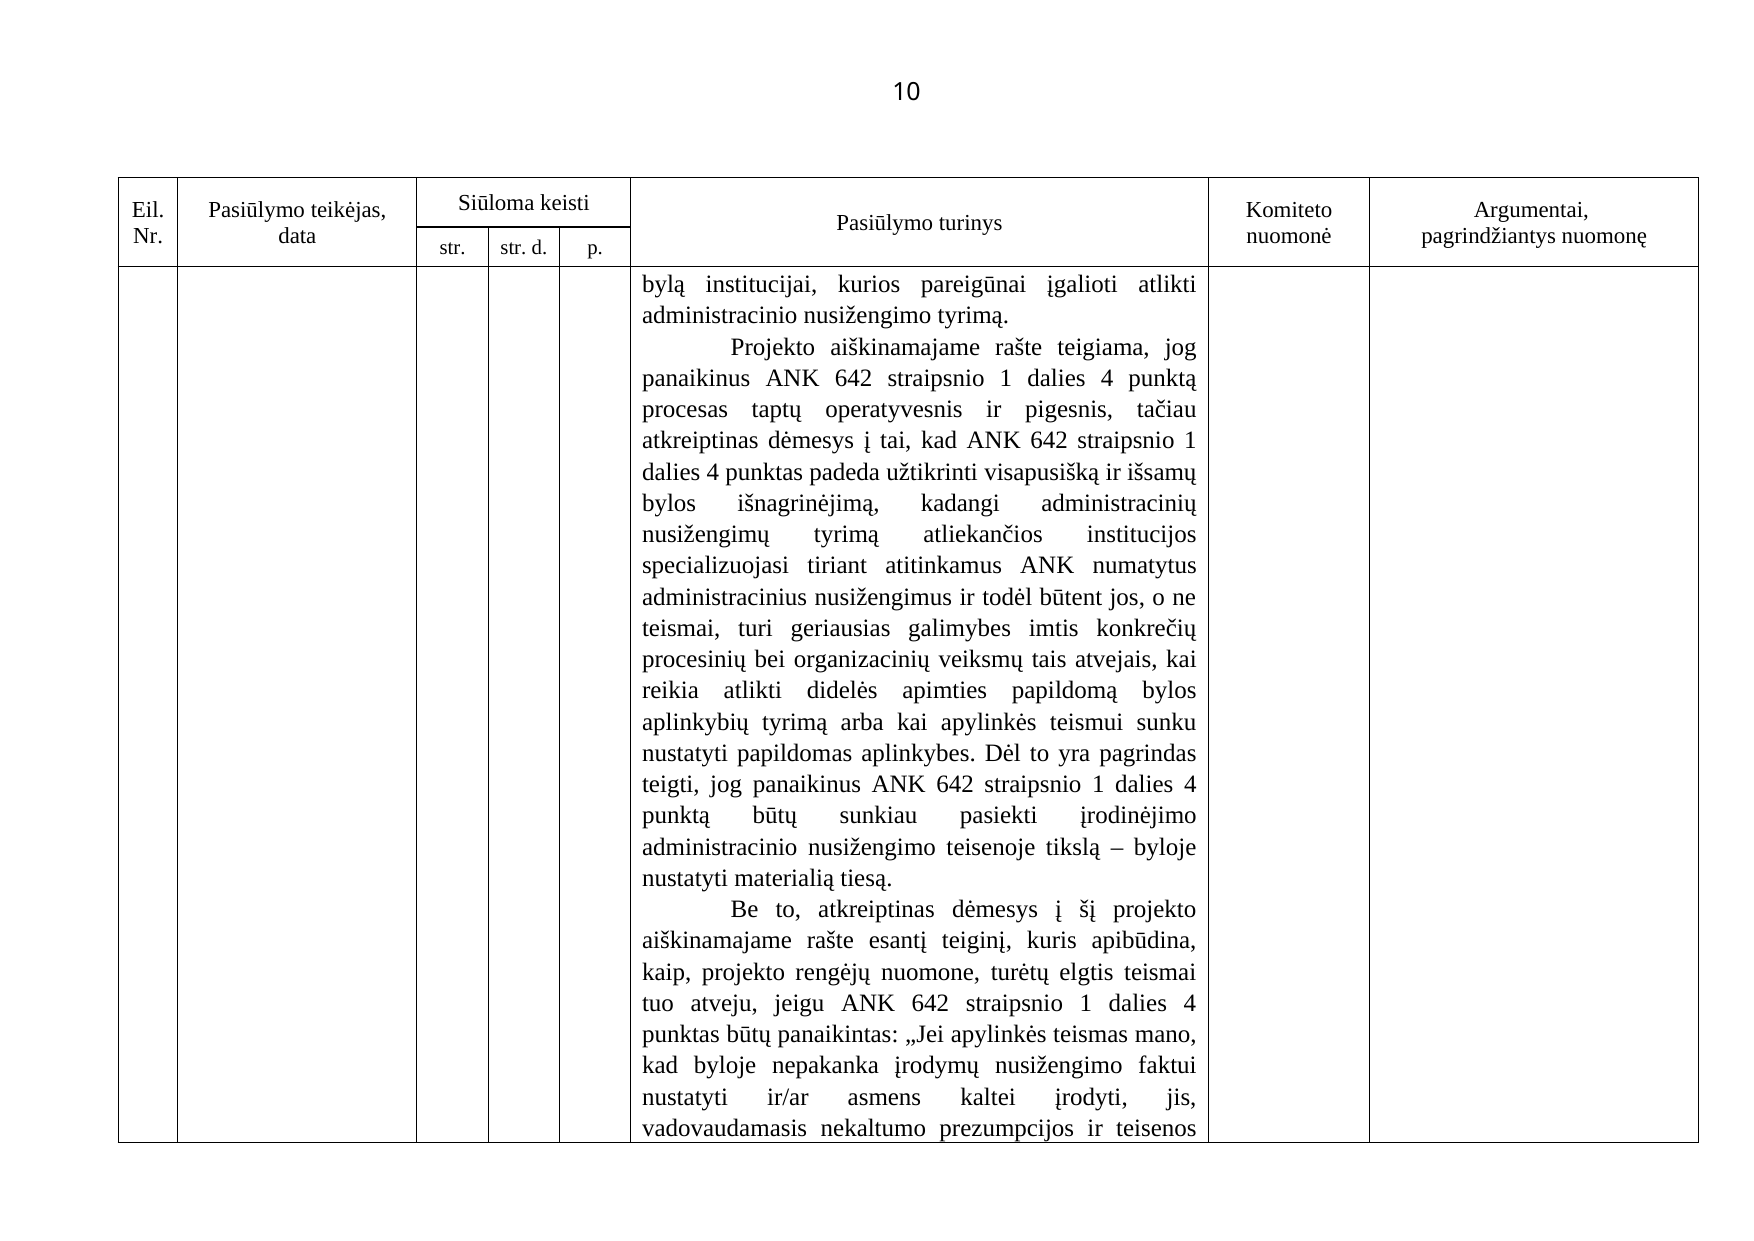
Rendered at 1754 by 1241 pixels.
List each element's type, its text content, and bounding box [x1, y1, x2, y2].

table_header Eil. Nr. [119, 178, 177, 266]
table_cell [1370, 267, 1698, 1142]
table_header Komiteto nuomonė [1209, 178, 1369, 266]
table_cell p. [560, 228, 630, 266]
table_cell [417, 267, 488, 1142]
table_cell [178, 267, 416, 1142]
table_cell bylą institucijai, kurios pareigūnai įgalioti atlikti administracinio nusižengimo tyrimą. Projekto aiškinamajame rašte teigiama, jog panaikinus ANK 642 straipsnio 1 dalies 4 punktą procesas taptų operatyvesnis ir pigesnis, tačiau atkreiptinas dėmesys į tai, kad ANK 642 straipsnio 1 dalies 4 punktas padeda užtikrinti visapusišką ir išsamų bylos išnagrinėjimą, kadangi administracinių nusižengimų tyrimą atliekančios institucijos specializuojasi tiriant atitinkamus ANK numatytus administracinius nusižengimus ir todėl būtent jos, o ne teismai, turi geriausias galimybes imtis konkrečių procesinių bei organizacinių veiksmų tais atvejais, kai reikia atlikti didelės apimties papildomą bylos aplinkybių tyrimą arba kai apylinkės teismui sunku nustatyti papildomas aplinkybes. Dėl to yra pagrindas teigti, jog panaikinus ANK 642 straipsnio 1 dalies 4 punktą būtų sunkiau pasiekti įrodinėjimo administracinio nusižengimo teisenoje tikslą – byloje nustatyti materialią tiesą. Be to, atkreiptinas dėmesys į šį projekto aiškinamajame rašte esantį teiginį, kuris apibūdina, kaip, projekto rengėjų nuomone, turėtų elgtis teismai tuo atveju, jeigu ANK 642 straipsnio 1 dalies 4 punktas būtų panaikintas: „Jei apylinkės teismas mano, kad byloje nepakanka įrodymų nusižengimo faktui nustatyti ir/ar asmens kaltei įrodyti, jis, vadovaudamasis nekaltumo prezumpcijos ir teisenos [631, 267, 1208, 1142]
table_header Siūloma keisti [417, 178, 630, 226]
table_header Pasiūlymo turinys [631, 178, 1208, 266]
table_cell [560, 267, 630, 1142]
table_header Pasiūlymo teikėjas, data [178, 178, 416, 266]
table_header Argumentai, pagrindžiantys nuomonę [1370, 178, 1698, 266]
table_cell [1209, 267, 1369, 1142]
table_cell [489, 267, 559, 1142]
table_cell str. d. [489, 228, 559, 266]
table_cell str. [417, 228, 488, 266]
table_cell [119, 267, 177, 1142]
